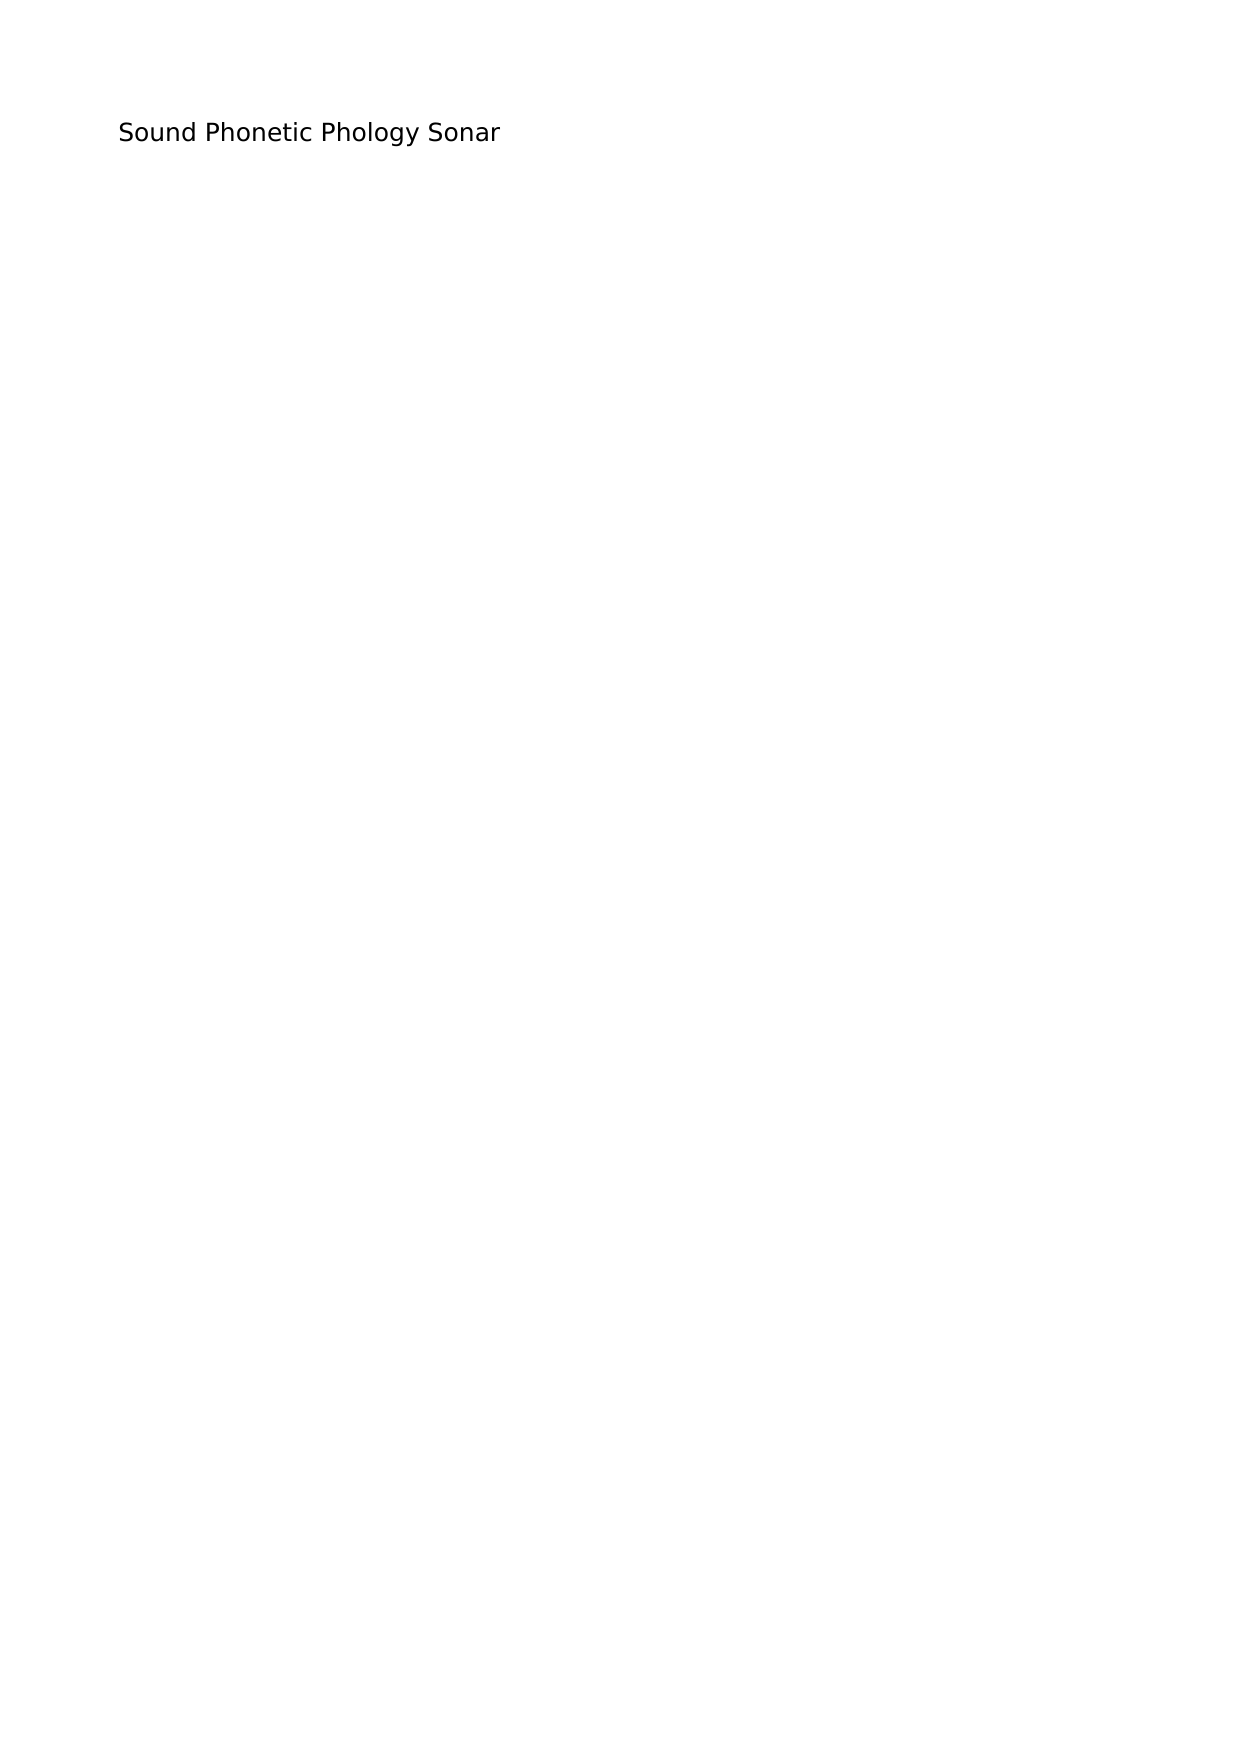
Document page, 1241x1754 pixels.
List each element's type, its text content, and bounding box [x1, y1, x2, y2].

text Sound Phonetic Phology Sonar [118, 118, 1122, 147]
